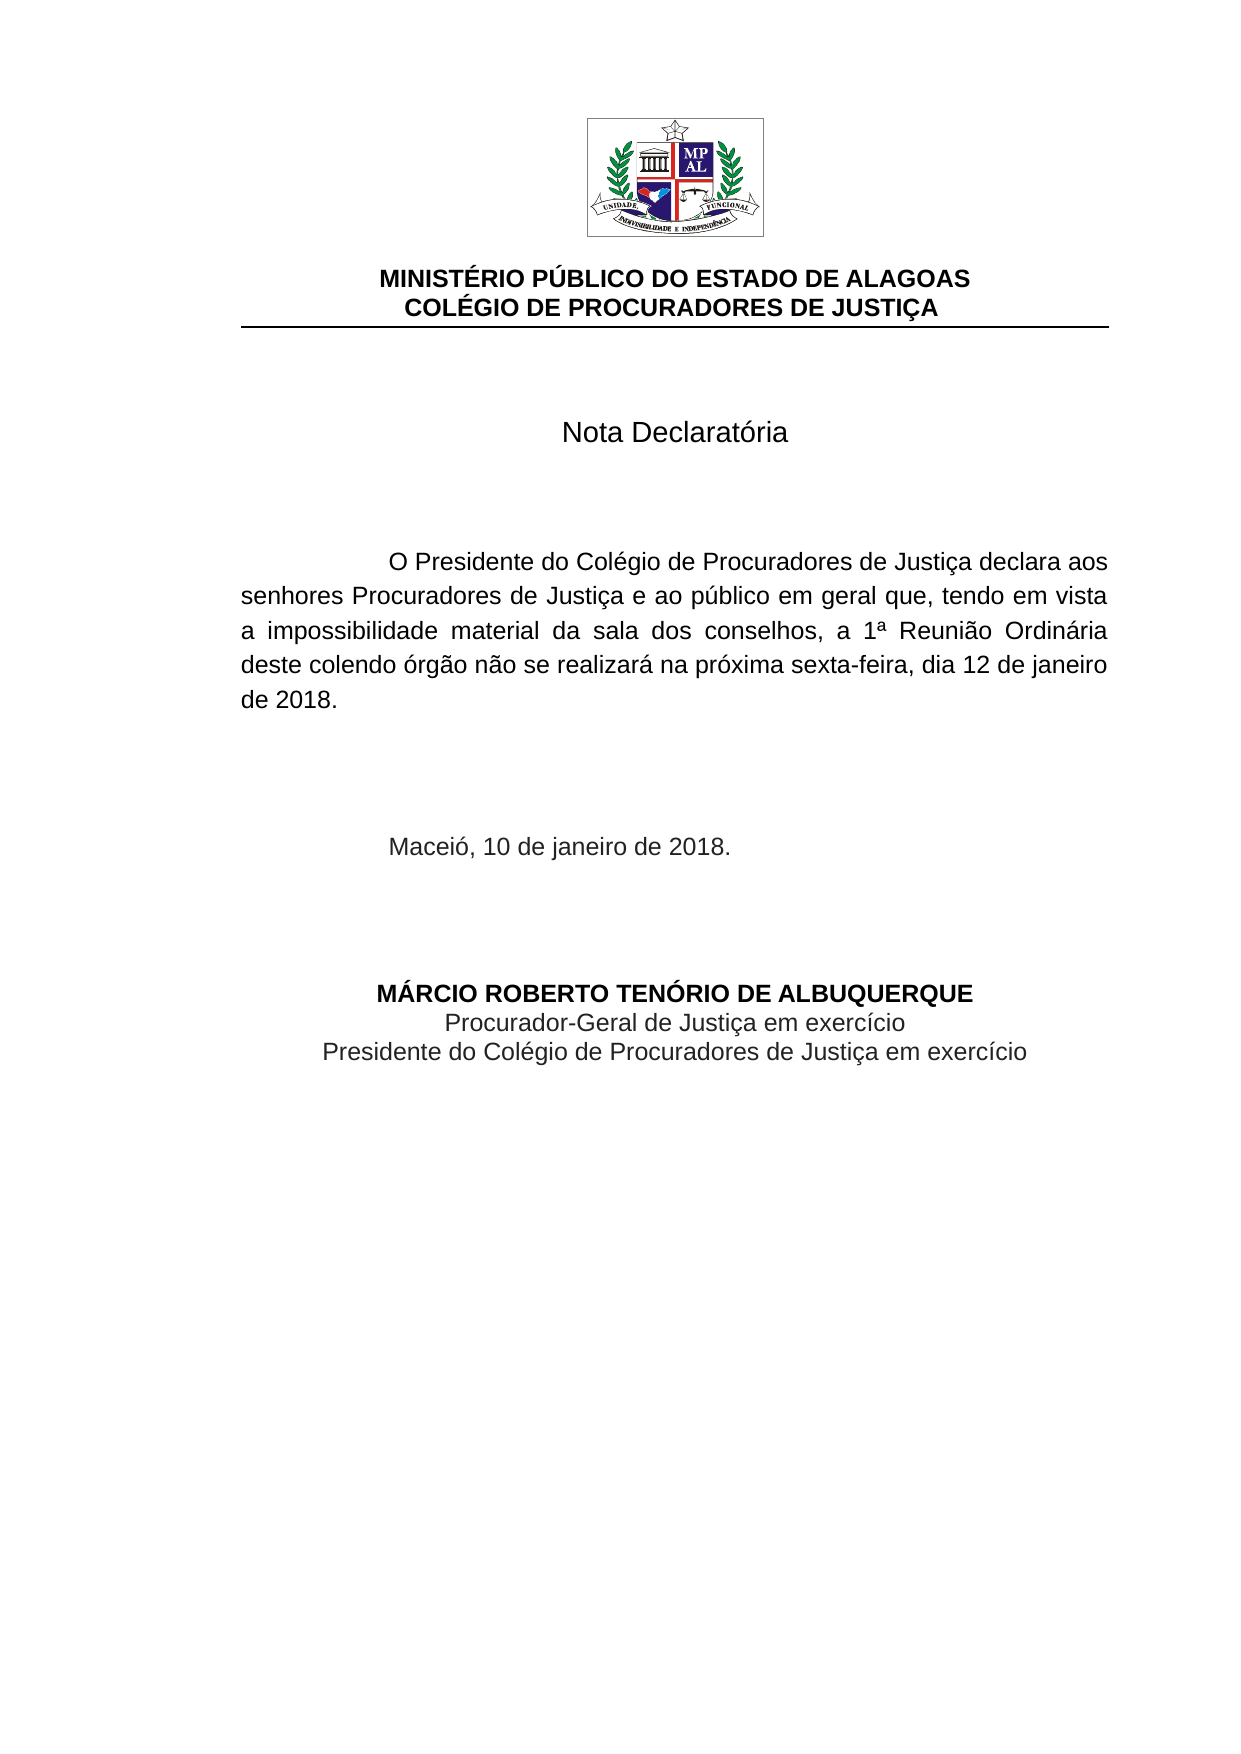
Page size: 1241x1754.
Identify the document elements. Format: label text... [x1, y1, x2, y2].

text Nota Declaratória [241, 405, 1109, 452]
text O Presidente do Colégio de Procuradores de Justiça declara aos senhores Procuradores de Justiça e ao público em geral que, tendo em vista a impossibilidade material da sala dos conselhos, a 1ª Reunião Ordinária deste colendo órgão não se realizará na próxima sexta-feira, dia 12 de janeiro de 2018. [241, 547, 1109, 713]
text Procurador-Geral de Justiça em exercício [241, 1008, 1109, 1037]
text MÁRCIO ROBERTO TENÓRIO DE ALBUQUERQUE [241, 979, 1109, 1008]
text Presidente do Colégio de Procuradores de Justiça em exercício [241, 1037, 1109, 1065]
text Maceió, 10 de janeiro de 2018. [241, 832, 1109, 861]
